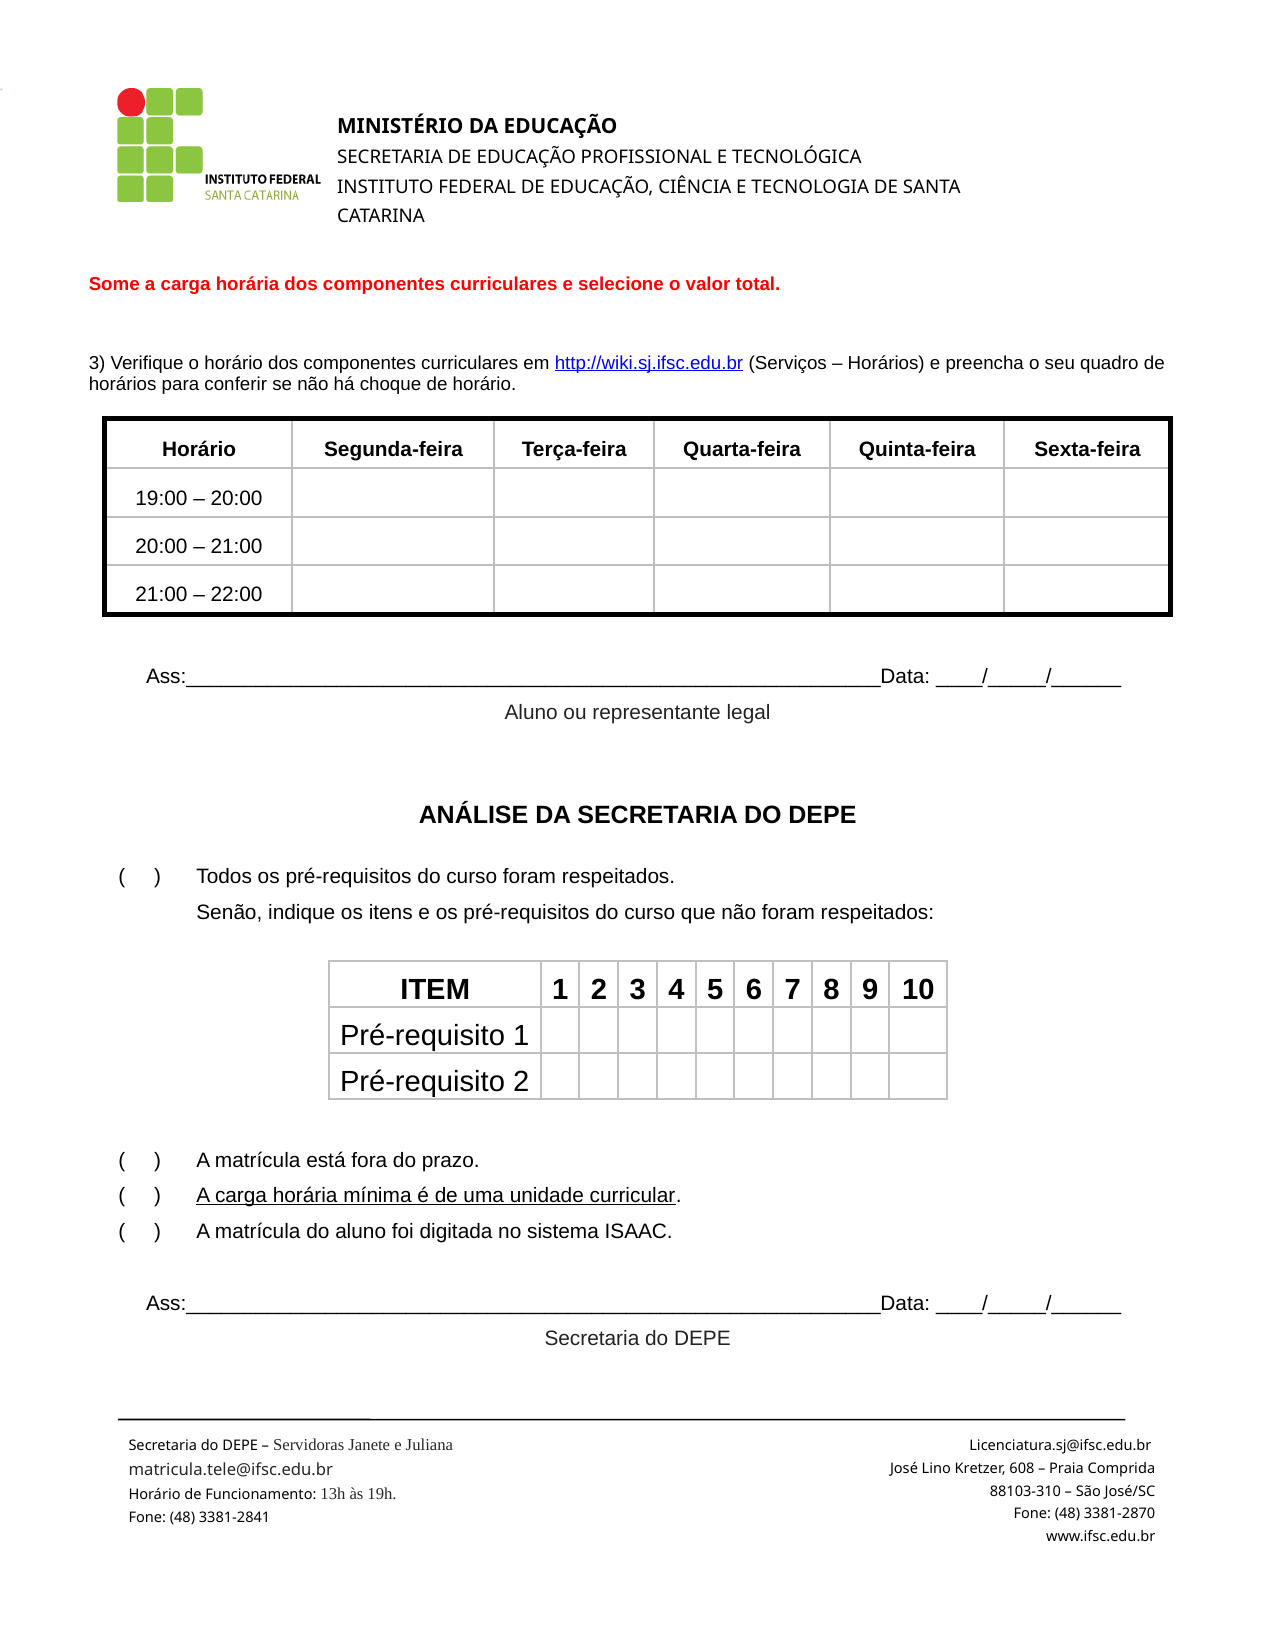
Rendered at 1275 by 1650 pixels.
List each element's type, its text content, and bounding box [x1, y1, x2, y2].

table_cell [293, 566, 493, 612]
text Senão, indique os itens e os pré-requisitos do curso que não foram respeitados: [118, 900, 1157, 924]
text Secretaria do DEPE [118, 1326, 1157, 1350]
table_cell [890, 1054, 946, 1098]
table_cell [658, 1054, 695, 1098]
text ( ) A matrícula está fora do prazo. [118, 1147, 1157, 1171]
table_cell [735, 1008, 772, 1052]
table_cell [831, 469, 1003, 516]
table_cell [655, 566, 829, 612]
table_header Terça-feira [495, 421, 653, 467]
table_header Sexta-feira [1005, 421, 1168, 467]
table_cell [542, 1054, 578, 1098]
table_cell 21:00 – 22:00 [107, 566, 291, 612]
table_cell [813, 1008, 850, 1052]
table_cell [1005, 469, 1168, 516]
text Ass:____________________________________________________________Data: ____/_____/______ [117, 664, 1157, 688]
table_cell [655, 469, 829, 516]
text Ass:____________________________________________________________Data: ____/_____/______ [117, 1290, 1157, 1314]
table_cell [495, 469, 653, 516]
table_header 3 [619, 962, 656, 1006]
table_header 5 [697, 962, 733, 1006]
picture [117, 88, 321, 202]
text ANÁLISE DA SECRETARIA DO DEPE [118, 800, 1157, 829]
text 3) Verifique o horário dos componentes curriculares em http://wiki.sj.ifsc.edu.br (Serviços – Horários) e preencha o seu quadro de horários para conferir se não há choque de horário. [88, 352, 1196, 395]
table_cell [852, 1008, 888, 1052]
table_cell [619, 1054, 656, 1098]
table_cell [697, 1054, 733, 1098]
table_cell [1005, 566, 1168, 612]
table_cell [293, 518, 493, 564]
table_header ITEM [330, 962, 540, 1006]
table_cell [813, 1054, 850, 1098]
table_header 1 [542, 962, 578, 1006]
table_cell [735, 1054, 772, 1098]
table_cell [655, 518, 829, 564]
table_cell [774, 1054, 811, 1098]
table_cell [831, 566, 1003, 612]
text Aluno ou representante legal [118, 700, 1157, 724]
table_cell [697, 1008, 733, 1052]
table_header Horário [107, 421, 291, 467]
table_cell [293, 469, 493, 516]
table_cell 19:00 – 20:00 [107, 469, 291, 516]
text ( ) A matrícula do aluno foi digitada no sistema ISAAC. [118, 1219, 1157, 1243]
text ( ) A carga horária mínima é de uma unidade curricular. [118, 1183, 1157, 1207]
table_header 2 [580, 962, 617, 1006]
table_header Quarta-feira [655, 421, 829, 467]
table_header 7 [774, 962, 811, 1006]
table_header 9 [852, 962, 888, 1006]
table_cell [852, 1054, 888, 1098]
table_cell [580, 1008, 617, 1052]
table_header Segunda-feira [293, 421, 493, 467]
text Some a carga horária dos componentes curriculares e selecione o valor total. [88, 272, 1196, 294]
table_cell Pré-requisito 1 [330, 1008, 540, 1052]
table_cell [890, 1008, 946, 1052]
table_header 8 [813, 962, 850, 1006]
table_cell [658, 1008, 695, 1052]
table_cell 20:00 – 21:00 [107, 518, 291, 564]
table_header Quinta-feira [831, 421, 1003, 467]
table_cell [831, 518, 1003, 564]
table_cell [774, 1008, 811, 1052]
table_cell [619, 1008, 656, 1052]
text ( ) Todos os pré-requisitos do curso foram respeitados. [118, 864, 1157, 888]
table_header 10 [890, 962, 946, 1006]
table_cell [495, 566, 653, 612]
table_cell [1005, 518, 1168, 564]
table_cell [542, 1008, 578, 1052]
table_cell Pré-requisito 2 [330, 1054, 540, 1098]
table_header 4 [658, 962, 695, 1006]
table_header 6 [735, 962, 772, 1006]
table_cell [495, 518, 653, 564]
table_cell [580, 1054, 617, 1098]
